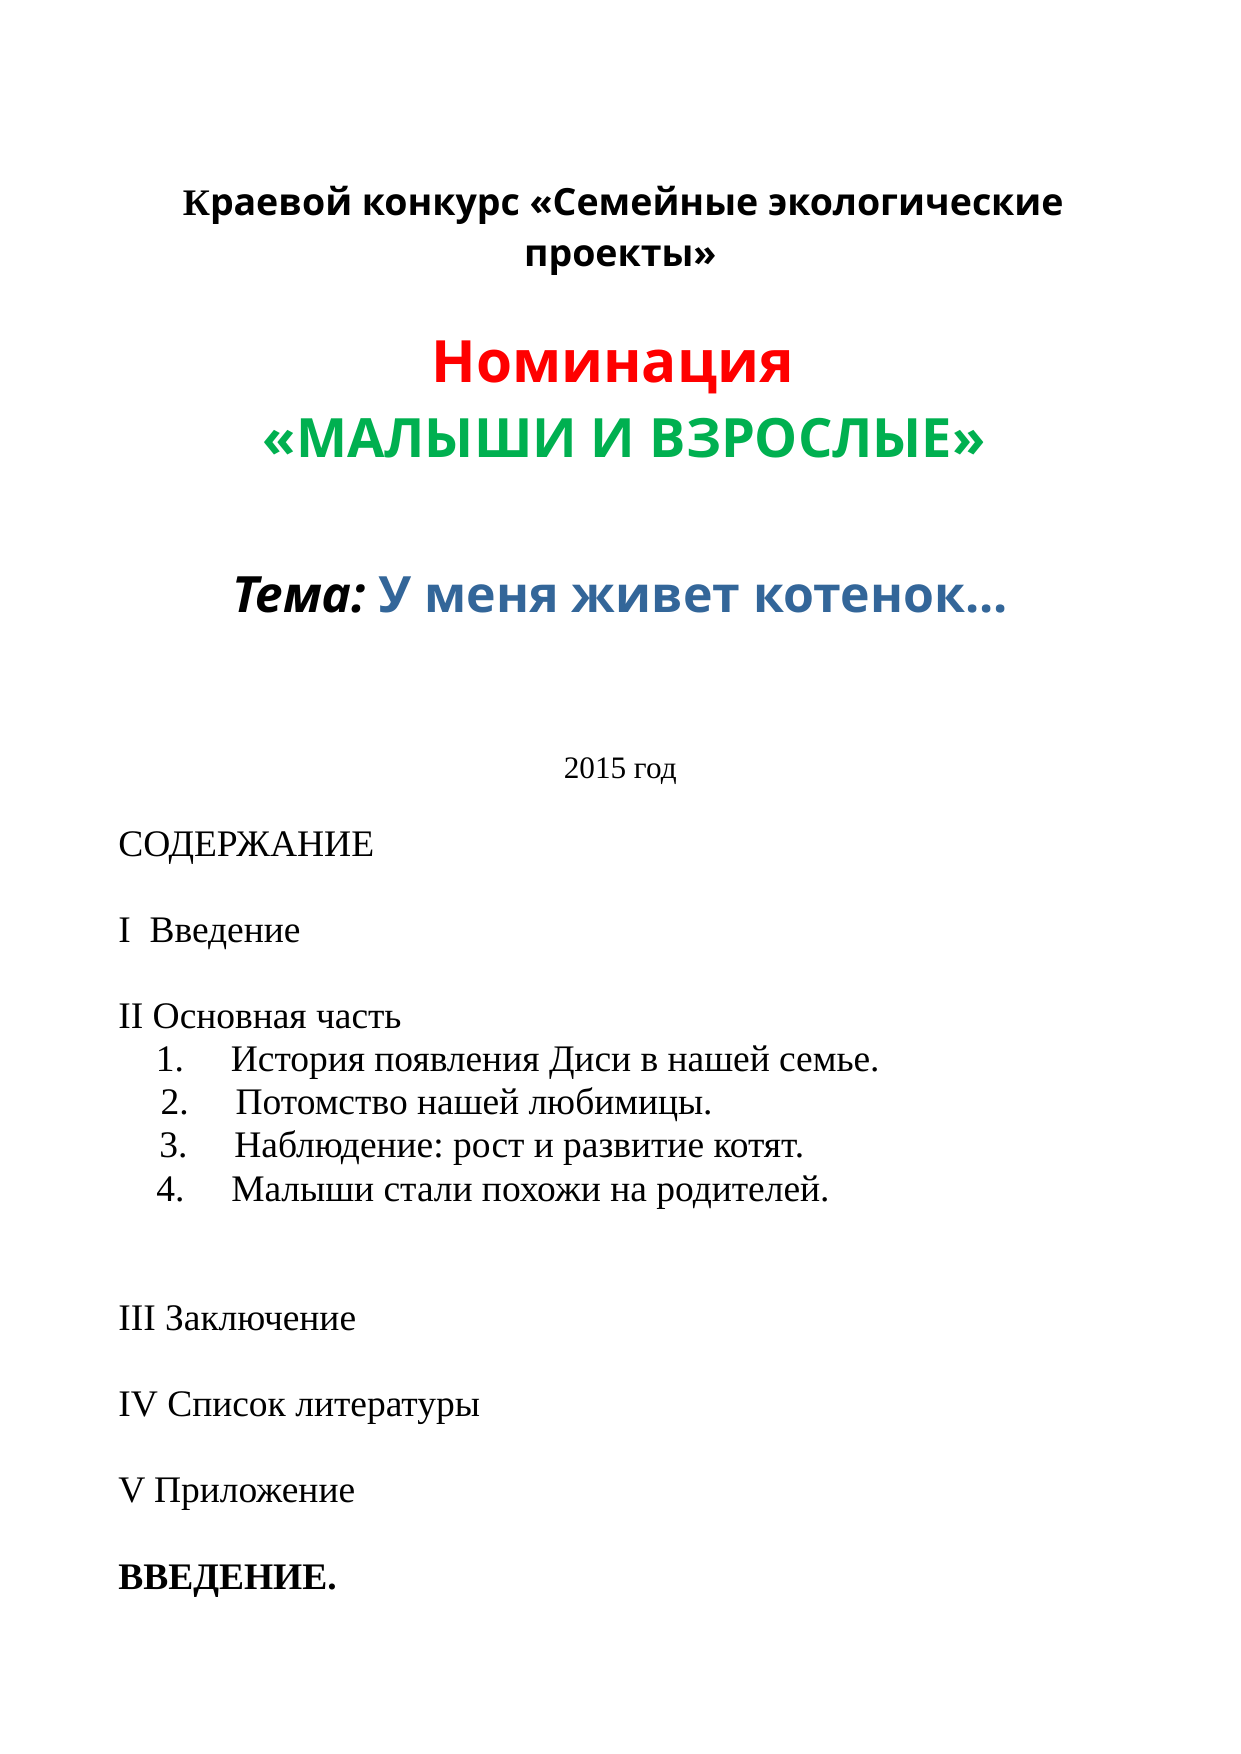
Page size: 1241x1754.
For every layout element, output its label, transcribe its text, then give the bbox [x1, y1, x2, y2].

list 4. Малыши стали похожи на родителей. [109, 1166, 1122, 1209]
text 1. История появления Диси в нашей семье. [118, 1037, 1122, 1080]
list 2. Потомство нашей любимицы. [95, 1080, 1122, 1123]
text «МАЛЫШИ И ВЗРОСЛЫЕ» [118, 400, 1122, 473]
text I Введение [118, 907, 1122, 950]
text Тема: У меня живет котенок... [118, 559, 1122, 627]
text II Основная часть [118, 993, 1122, 1037]
text СОДЕРЖАНИЕ [118, 821, 1122, 864]
text 2015 год [118, 749, 1122, 785]
list 3. Наблюдение: рост и развитие котят. [122, 1123, 1122, 1166]
text IV Список литературы [118, 1382, 1122, 1425]
text III Заключение [118, 1295, 1122, 1338]
text Номинация [118, 320, 1122, 400]
text V Приложение [118, 1468, 1122, 1511]
text ВВЕДЕНИЕ. [118, 1554, 1122, 1597]
text Краевой конкурс «Семейные экологические проекты» [118, 176, 1122, 278]
